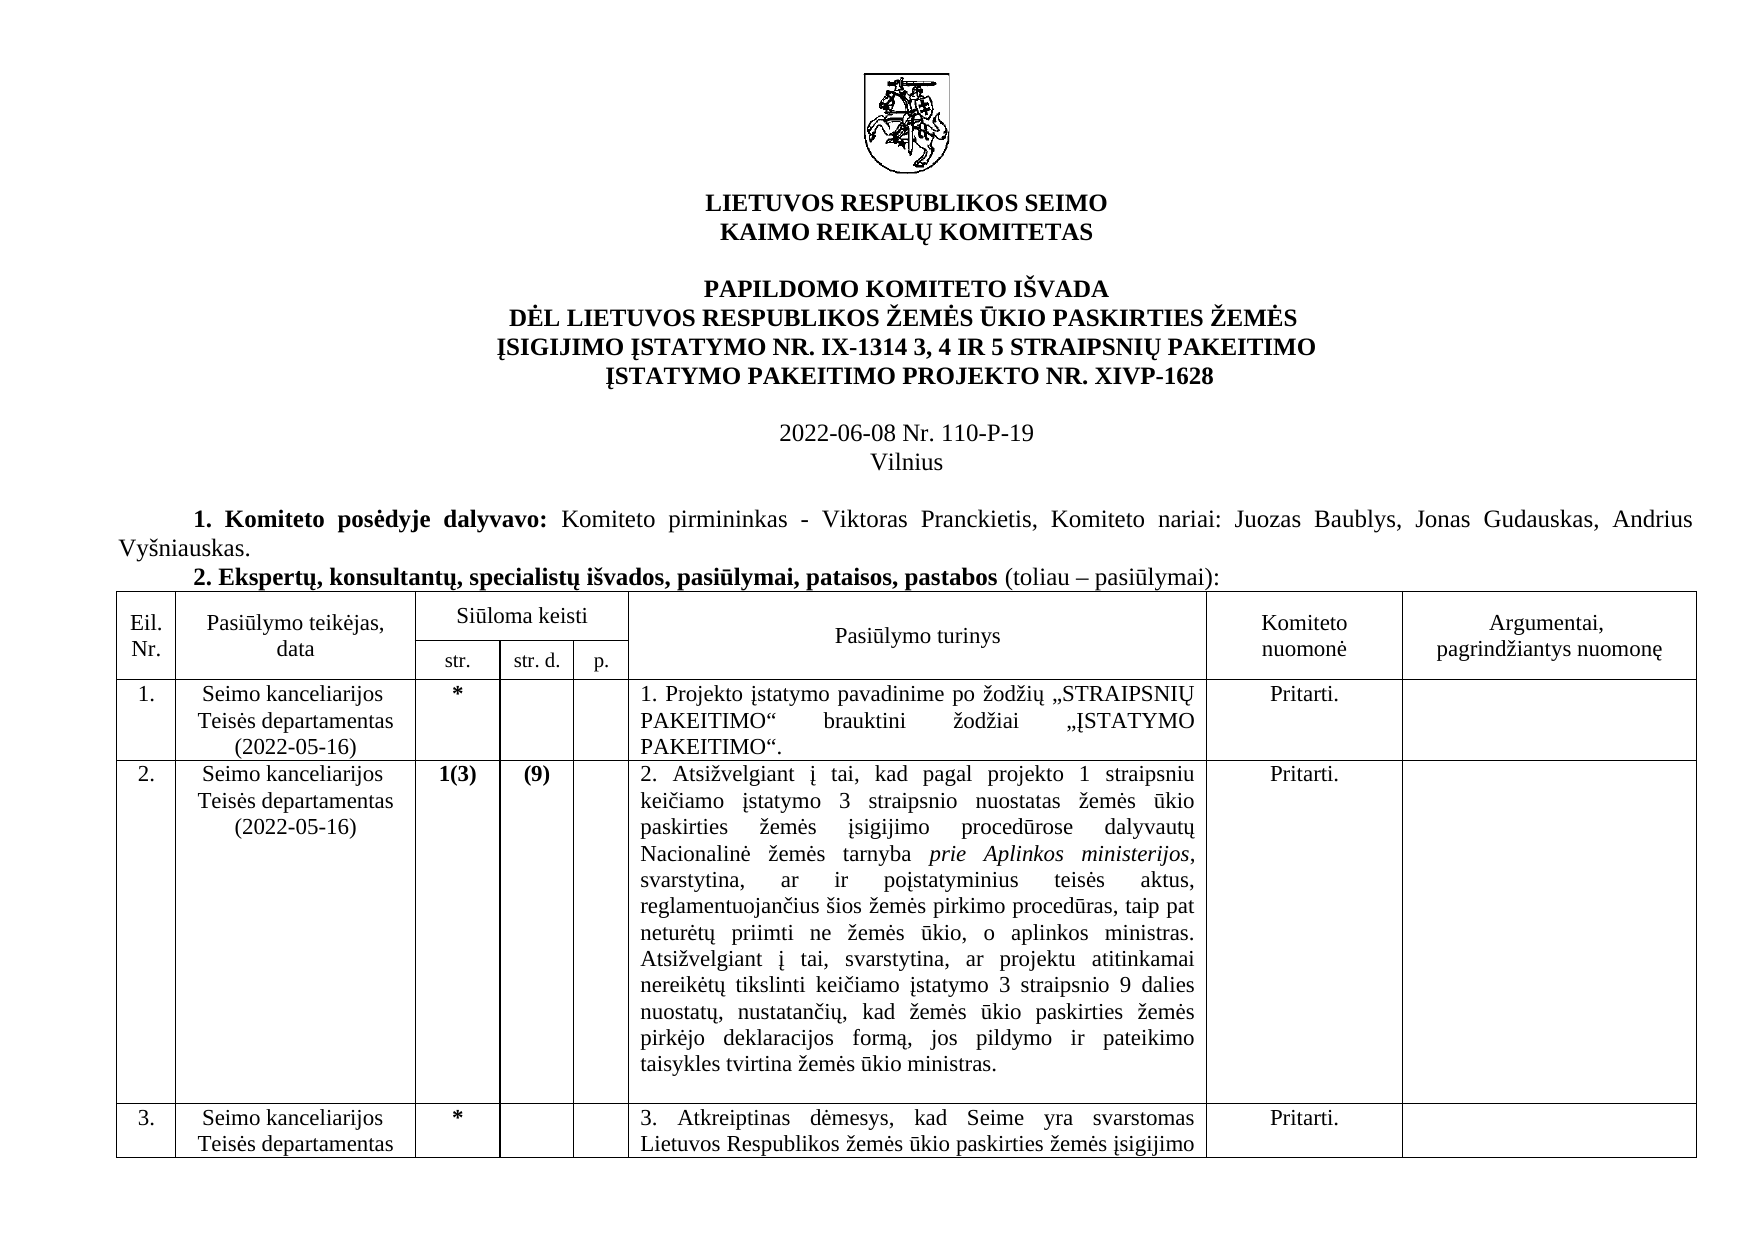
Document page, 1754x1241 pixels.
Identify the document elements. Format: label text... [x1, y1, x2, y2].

table_cell * [416, 1104, 499, 1157]
table_cell [574, 680, 628, 759]
table_cell Seimo kanceliarijos Teisės departamentas [176, 1104, 415, 1157]
table_cell 3. [117, 1104, 175, 1157]
subtitle PAPILDOMO KOMITETO IŠVADA [118, 274, 1695, 303]
table_cell * [416, 680, 499, 759]
text 1. Komiteto posėdyje dalyvavo: Komiteto pirmininkas - Viktoras Pranckietis, Komiteto nariai: Juozas Baublys, Jonas Gudauskas, Andrius Vyšniauskas. [118, 504, 1695, 562]
table_cell Seimo kanceliarijos Teisės departamentas (2022-05-16) [176, 761, 415, 1103]
table_header Pasiūlymo teikėjas, data [176, 592, 415, 679]
table_cell [574, 1104, 628, 1157]
table_cell p. [574, 641, 628, 679]
table_cell (9) [501, 761, 573, 1103]
table_cell 1(3) [416, 761, 499, 1103]
table_header Siūloma keisti [416, 592, 628, 640]
table_cell Pritarti. [1207, 680, 1402, 759]
table_cell [1403, 680, 1696, 759]
text LIETUVOS RESPUBLIKOS SEIMO [118, 188, 1695, 217]
table_cell [501, 680, 573, 759]
subtitle ĮSTATYMO PAKEITIMO PROJEKTO NR. XIVP-1628 [118, 361, 1695, 389]
table_cell 2. [117, 761, 175, 1103]
table_header Eil. Nr. [117, 592, 175, 679]
table_cell Seimo kanceliarijos Teisės departamentas (2022-05-16) [176, 680, 415, 759]
subtitle DĖL LIETUVOS RESPUBLIKOS ŽEMĖS ŪKIO PASKIRTIES ŽEMĖS [118, 303, 1695, 332]
table_header Komiteto nuomonė [1207, 592, 1402, 679]
table_cell 2. Atsižvelgiant į tai, kad pagal projekto 1 straipsniu keičiamo įstatymo 3 straipsnio nuostatas žemės ūkio paskirties žemės įsigijimo procedūrose dalyvautų Nacionalinė žemės tarnyba prie Aplinkos ministerijos, svarstytina, ar ir poįstatyminius teisės aktus, reglamentuojančius šios žemės pirkimo procedūras, taip pat neturėtų priimti ne žemės ūkio, o aplinkos ministras. Atsižvelgiant į tai, svarstytina, ar projektu atitinkamai nereikėtų tikslinti keičiamo įstatymo 3 straipsnio 9 dalies nuostatų, nustatančių, kad žemės ūkio paskirties žemės pirkėjo deklaracijos formą, jos pildymo ir pateikimo taisykles tvirtina žemės ūkio ministras. [629, 761, 1206, 1103]
subtitle ĮSIGIJIMO ĮSTATYMO NR. IX-1314 3, 4 IR 5 STRAIPSNIŲ PAKEITIMO [118, 332, 1695, 361]
table_cell 1. Projekto įstatymo pavadinime po žodžių „STRAIPSNIŲ PAKEITIMO“ brauktini žodžiai „ĮSTATYMO PAKEITIMO“. [629, 680, 1206, 759]
text 2022-06-08 Nr. 110-P-19 [118, 418, 1695, 447]
table_cell [501, 1104, 573, 1157]
table_header Argumentai, pagrindžiantys nuomonę [1403, 592, 1696, 679]
table_cell 3. Atkreiptinas dėmesys, kad Seime yra svarstomas Lietuvos Respublikos žemės ūkio paskirties žemės įsigijimo [629, 1104, 1206, 1157]
text Vilnius [118, 447, 1695, 476]
table_cell [1403, 1104, 1696, 1157]
text KAIMO REIKALŲ KOMITETAS [118, 217, 1695, 246]
table_cell [574, 761, 628, 1103]
table_cell Pritarti. [1207, 1104, 1402, 1157]
table_cell 1. [117, 680, 175, 759]
table_header Pasiūlymo turinys [629, 592, 1206, 679]
table_cell str. d. [501, 641, 573, 679]
table_cell Pritarti. [1207, 761, 1402, 1103]
table_cell [1403, 761, 1696, 1103]
table_cell str. [416, 641, 499, 679]
text 2. Ekspertų, konsultantų, specialistų išvados, pasiūlymai, pataisos, pastabos (toliau – pasiūlymai): [118, 562, 1695, 591]
